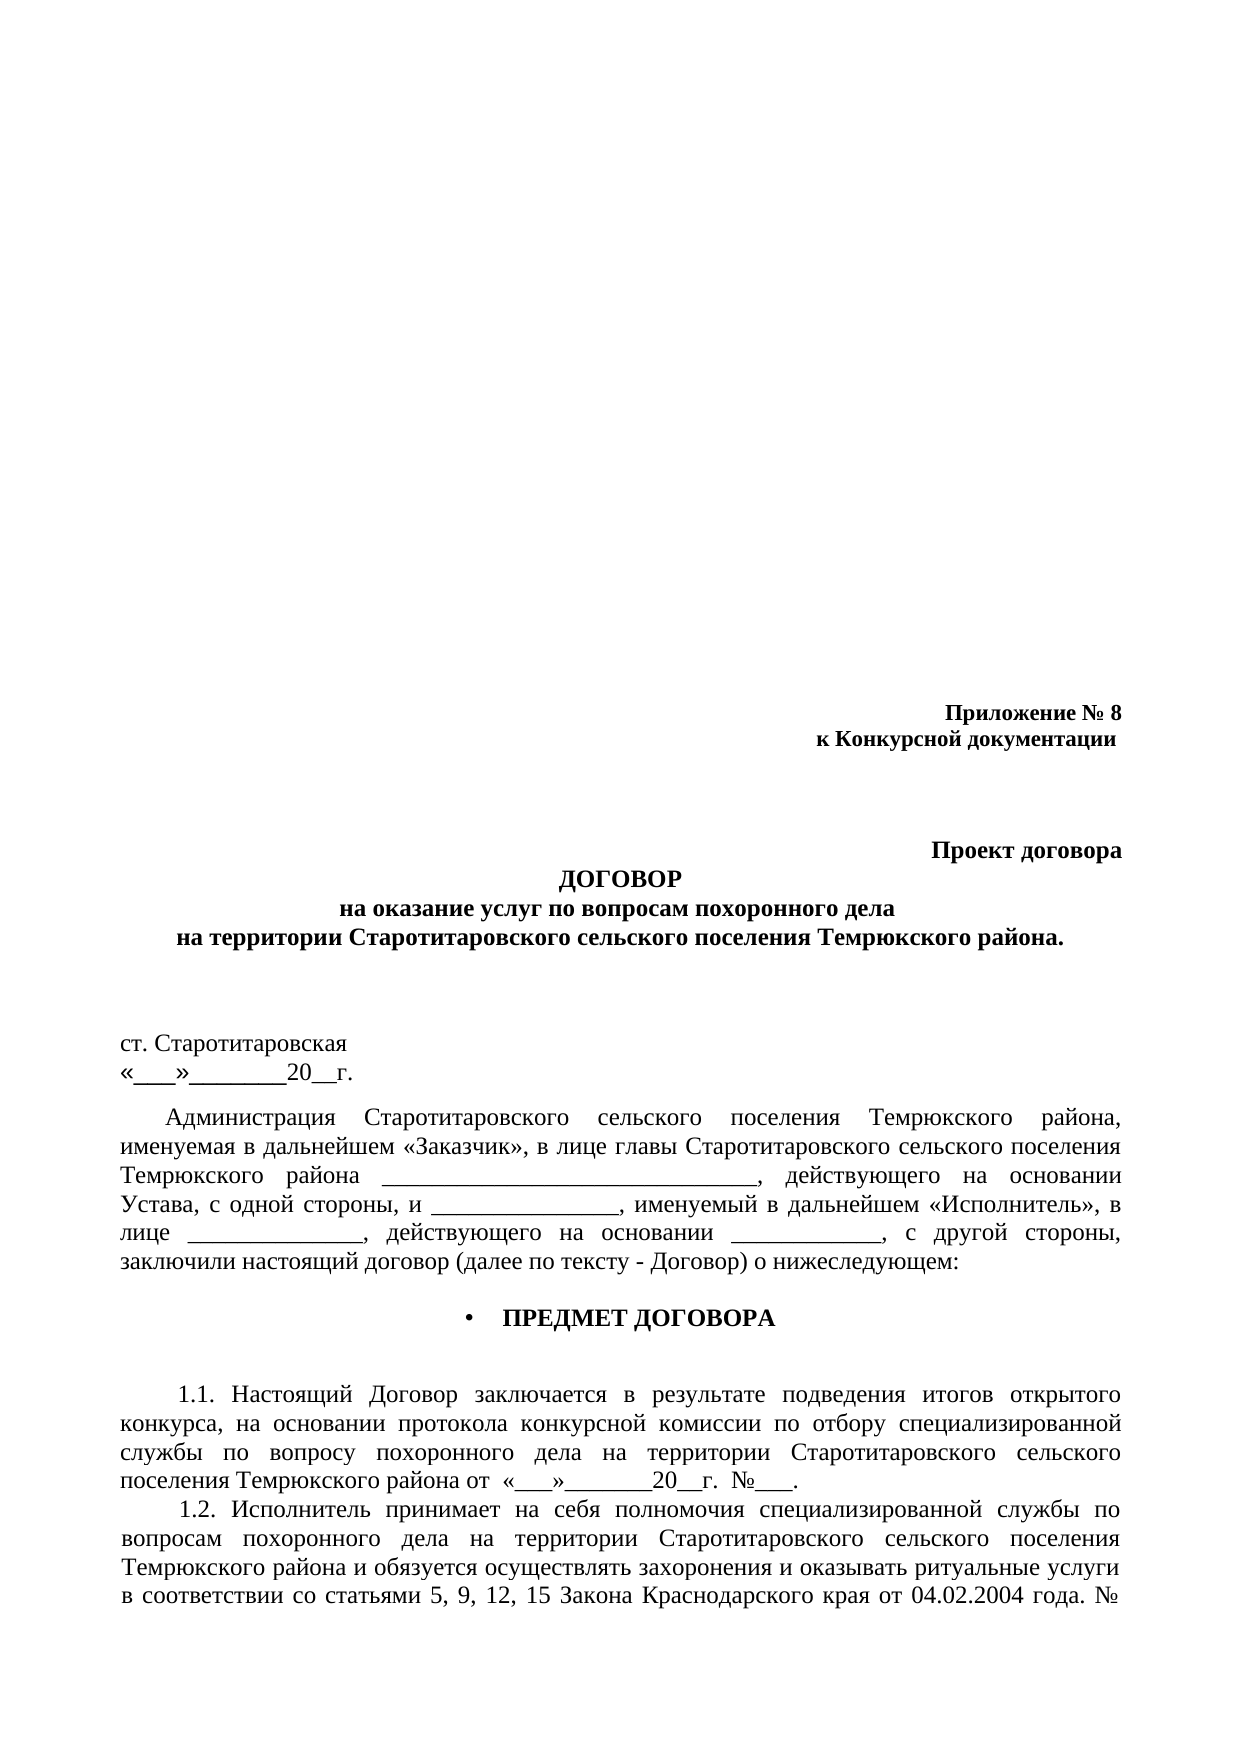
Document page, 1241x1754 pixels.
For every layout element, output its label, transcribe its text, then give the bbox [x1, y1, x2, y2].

text Администрация Старотитаровского сельского поселения Темрюкского района, именуемая в дальнейшем «Заказчик», в лице главы Старотитаровского сельского поселения Темрюкского района ______________________________, действующего на основании Устава, с одной стороны, и _______________, именуемый в дальнейшем «Исполнитель», в лице ______________, действующего на основании ____________, с другой стороны, заключили настоящий договор (далее по тексту - Договор) о нижеследующем: [120, 1102, 1122, 1275]
text 1.1. Настоящий Договор заключается в результате подведения итогов открытого конкурса, на основании протокола конкурсной комиссии по отбору специализированной службы по вопросу похоронного дела на территории Старотитаровского сельского поселения Темрюкского района от «___»_______20__г. №___. [120, 1379, 1122, 1494]
text к Конкурсной документации [118, 725, 1122, 751]
text 1.2. Исполнитель принимает на себя полномочия специализированной службы по вопросам похоронного дела на территории Старотитаровского сельского поселения Темрюкского района и обязуется осуществлять захоронения и оказывать ритуальные услуги в соответствии со статьями 5, 9, 12, 15 Закона Краснодарского края от 04.02.2004 года. № [121, 1494, 1121, 1609]
text на территории Старотитаровского сельского поселения Темрюкского района. [118, 922, 1122, 950]
list ПРЕДМЕТ ДОГОВОРА [81, 1303, 1122, 1332]
text Проект договора [118, 835, 1122, 864]
text ДОГОВОР [118, 864, 1122, 893]
text на оказание услуг по вопросам похоронного дела [118, 893, 1122, 922]
text ст. Старотитаровская «___»_______20__г. [120, 1028, 1122, 1086]
text Приложение № 8 [118, 698, 1122, 725]
